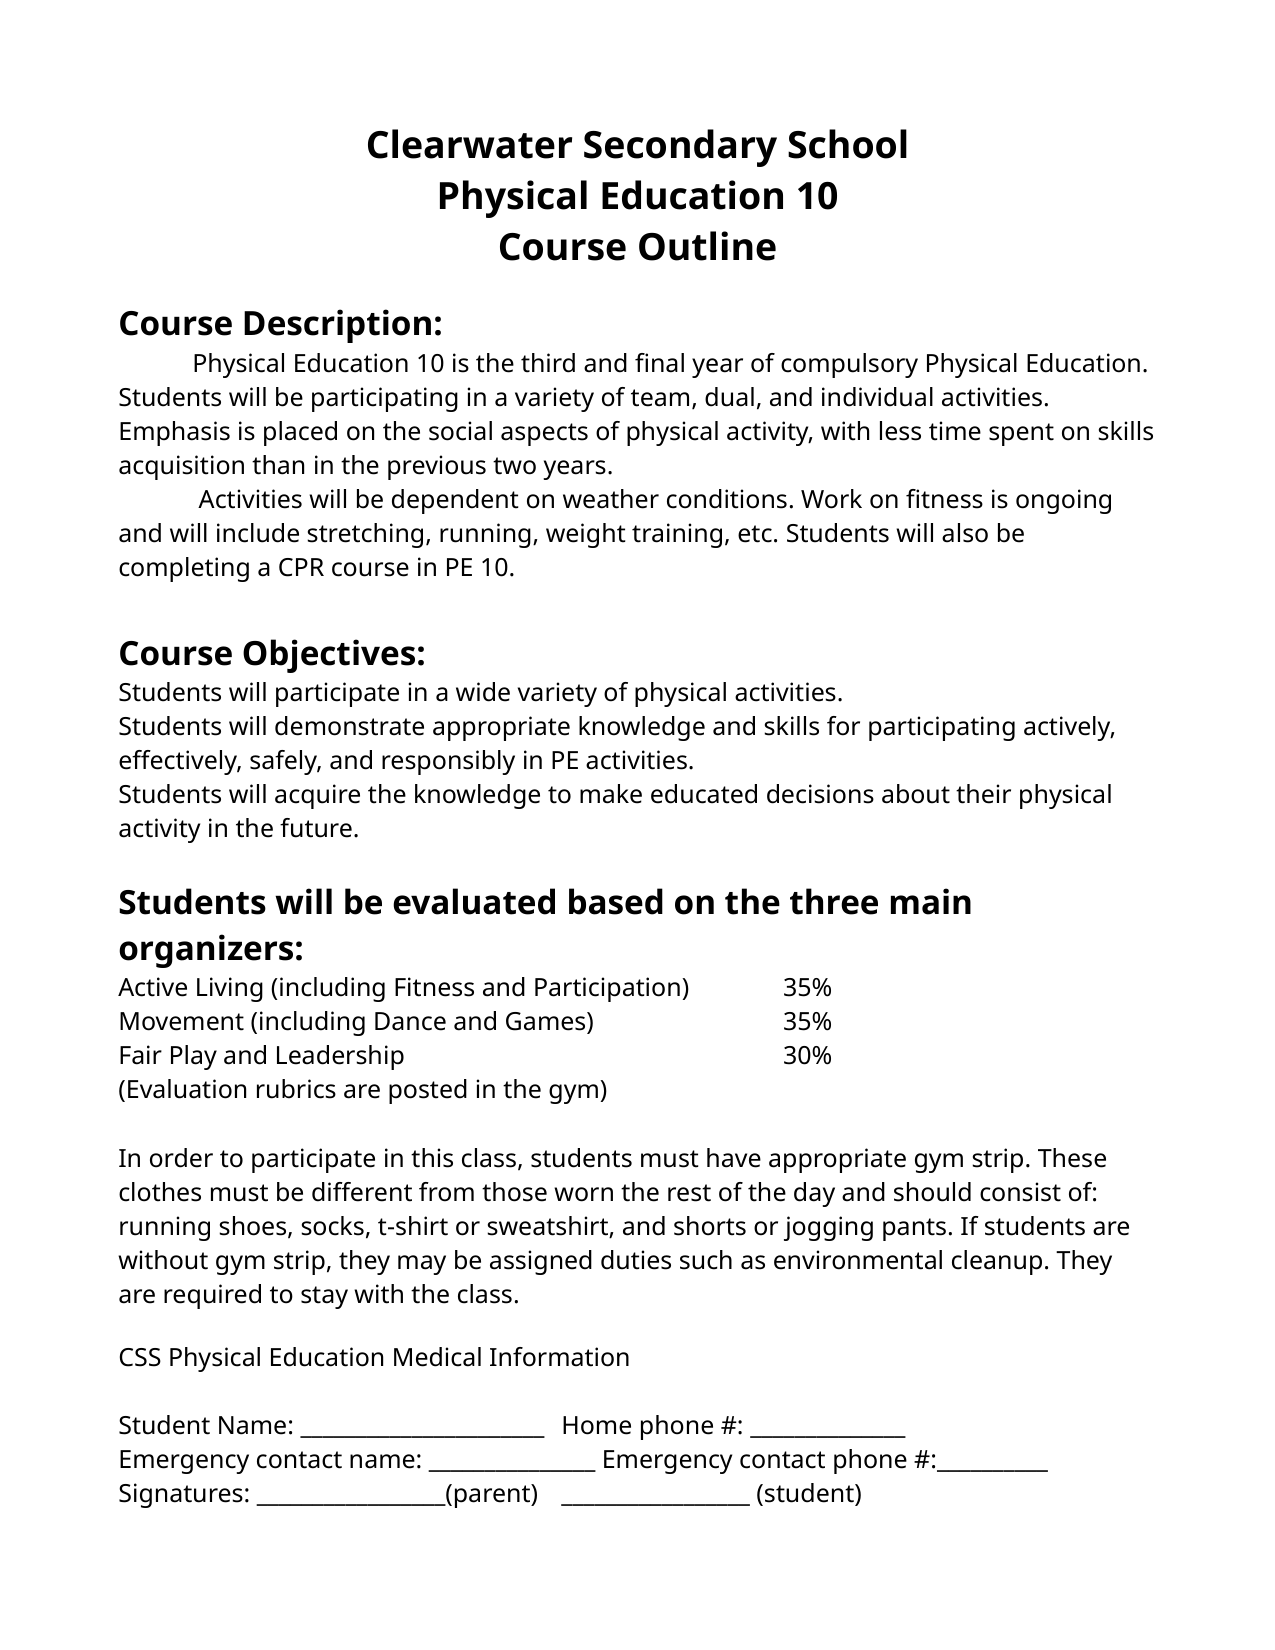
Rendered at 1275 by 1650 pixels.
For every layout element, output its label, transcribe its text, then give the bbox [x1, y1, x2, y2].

text Physical Education 10 [118, 169, 1157, 220]
text CSS Physical Education Medical Information [118, 1339, 1157, 1373]
text Emergency contact name: _______________ Emergency contact phone #:__________ [118, 1441, 1157, 1476]
text Activities will be dependent on weather conditions. Work on fitness is ongoing and will include stretching, running, weight training, etc. Students will also be completing a CPR course in PE 10. [118, 482, 1157, 584]
text Student Name: ______________________ Home phone #: ______________ [118, 1407, 1157, 1441]
text Physical Education 10 is the third and final year of compulsory Physical Education. Students will be participating in a variety of team, dual, and individual activities. Emphasis is placed on the social aspects of physical activity, with less time spent on skills acquisition than in the previous two years. [118, 345, 1157, 482]
text Active Living (including Fitness and Participation) 35% [118, 970, 1157, 1004]
text Students will acquire the knowledge to make educated decisions about their physical activity in the future. [118, 777, 1157, 845]
text (Evaluation rubrics are posted in the gym) [118, 1072, 1157, 1106]
text In order to participate in this class, students must have appropriate gym strip. These clothes must be different from those worn the rest of the day and should consist of: running shoes, socks, t-shirt or sweatshirt, and shorts or jogging pants. If students are without gym strip, they may be assigned duties such as environmental cleanup. They are required to stay with the class. [118, 1140, 1157, 1311]
text Course Description: [118, 300, 1157, 345]
text Clearwater Secondary School [118, 118, 1157, 169]
text Course Outline [118, 220, 1157, 271]
text Signatures: _________________(parent) _________________ (student) [118, 1476, 1157, 1509]
text Course Objectives: [118, 629, 1157, 675]
text Students will demonstrate appropriate knowledge and skills for participating actively, effectively, safely, and responsibly in PE activities. [118, 709, 1157, 777]
text Movement (including Dance and Games) 35% [118, 1004, 1157, 1038]
text Fair Play and Leadership 30% [118, 1038, 1157, 1072]
text Students will be evaluated based on the three main organizers: [118, 879, 1157, 970]
text Students will participate in a wide variety of physical activities. [118, 675, 1157, 709]
